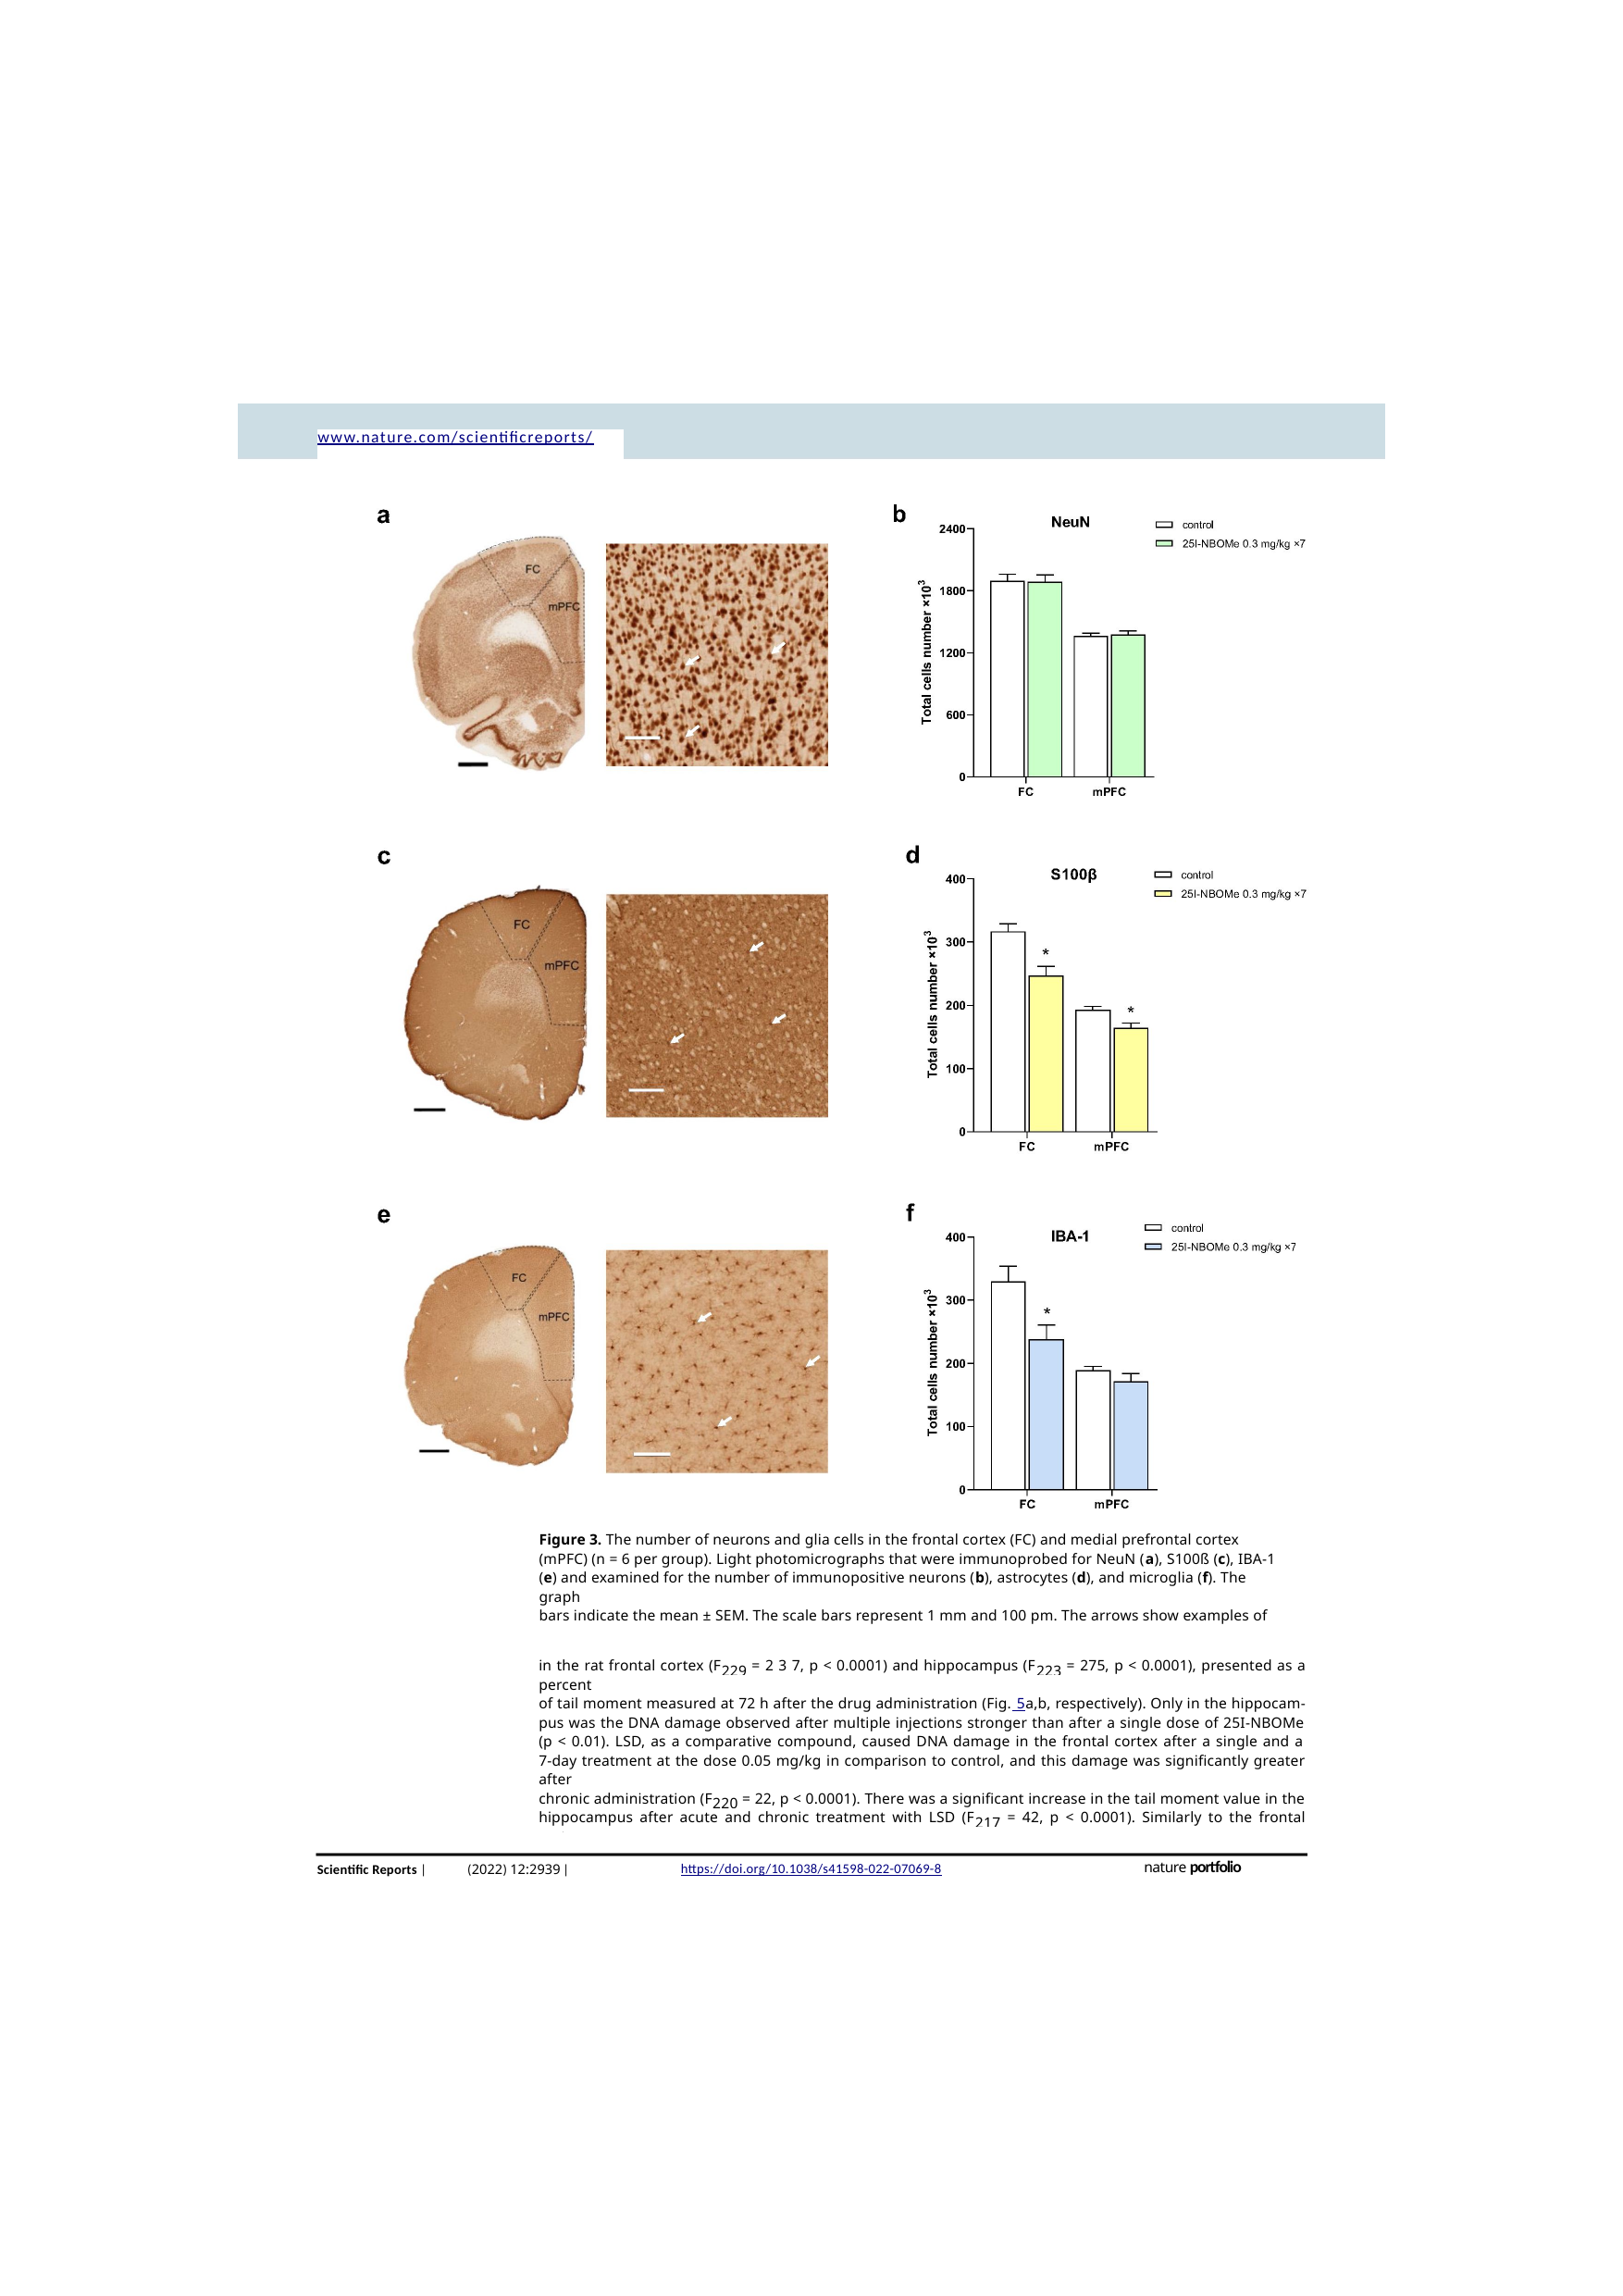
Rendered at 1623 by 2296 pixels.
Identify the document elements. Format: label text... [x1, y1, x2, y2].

text www.nature.com/scientificreports/ [317, 429, 624, 446]
text https://doi.org/10.1038/s41598-022-07069-8 [681, 1863, 966, 1877]
text in the rat frontal cortex (F229 = 2 3 7, p < 0.0001) and hippocampus (F223 = 275, p < 0.0001), presented as a percent of tail moment measured at 72 h after the drug administration (Fig. 5a,b, respectively). Only in the hippocam- pus was the DNA damage observed after multiple injections stronger than after a single dose of 25I-NBOMe (p < 0.01). LSD, as a comparative compound, caused DNA damage in the frontal cortex after a single and a 7-day treatment at the dose 0.05 mg/kg in comparison to control, and this damage was significantly greater after chronic administration (F220 = 22, p < 0.0001). There was a significant increase in the tail moment value in the hippocampus after acute and chronic treatment with LSD (F217 = 42, p < 0.0001). Similarly to the frontal cortex, the repeated injections caused a higher DNA damage than the single dose (p < 0.02). MDMA, as a positive con- trol in this test, given acutely and chronically at the dose of 5 mg/kg exhibited DNA damaging properties in the [539, 1656, 1306, 1831]
text Figure 3. The number of neurons and glia cells in the frontal cortex (FC) and medial prefrontal cortex (mPFC) (n = 6 per group). Light photomicrographs that were immunoprobed for NeuN (a), S100ß (c), IBA-1 (e) and examined for the number of immunopositive neurons (b), astrocytes (d), and microglia (f). The graph bars indicate the mean ± SEM. The scale bars represent 1 mm and 100 pm. The arrows show examples of cells immunopositive for NeuN, S100ß and IBA-1. [539, 1530, 1286, 1629]
text nature portfolio [1144, 1859, 1250, 1876]
text Scientific Reports | (2022) 12:2939 | [317, 1863, 573, 1877]
